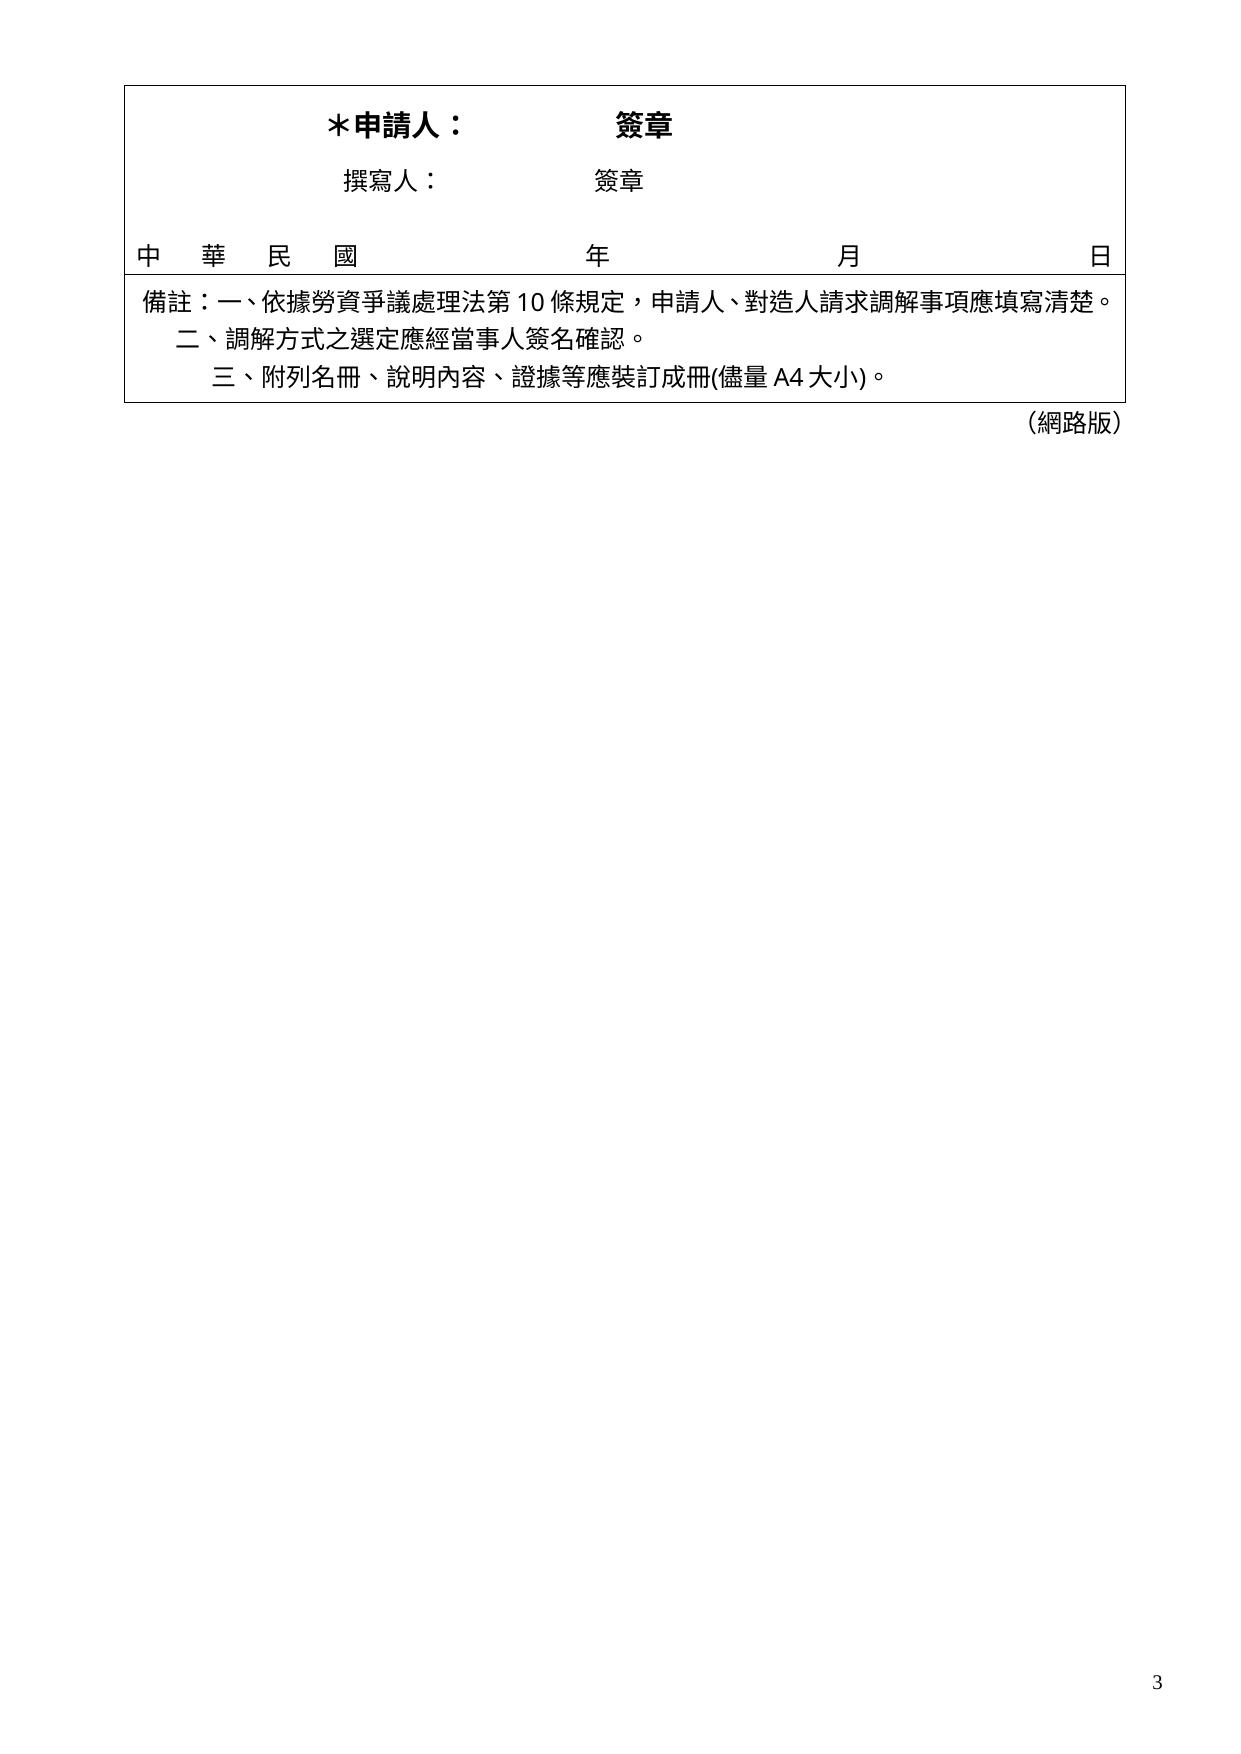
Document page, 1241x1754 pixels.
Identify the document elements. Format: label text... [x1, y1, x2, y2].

text （網路版） [100, 403, 1162, 441]
table_cell ＊申請人： 簽章 撰寫人： 簽章 中華民國 年 月 日 [125, 86, 1125, 274]
table_cell 備註：一、依據勞資爭議處理法第10條規定，申請人、對造人請求調解事項應填寫清楚。 二、調解方式之選定應經當事人簽名確認。 三、附列名冊、說明內容、證據等應裝訂成冊(儘量A4大小)。 [125, 275, 1125, 402]
